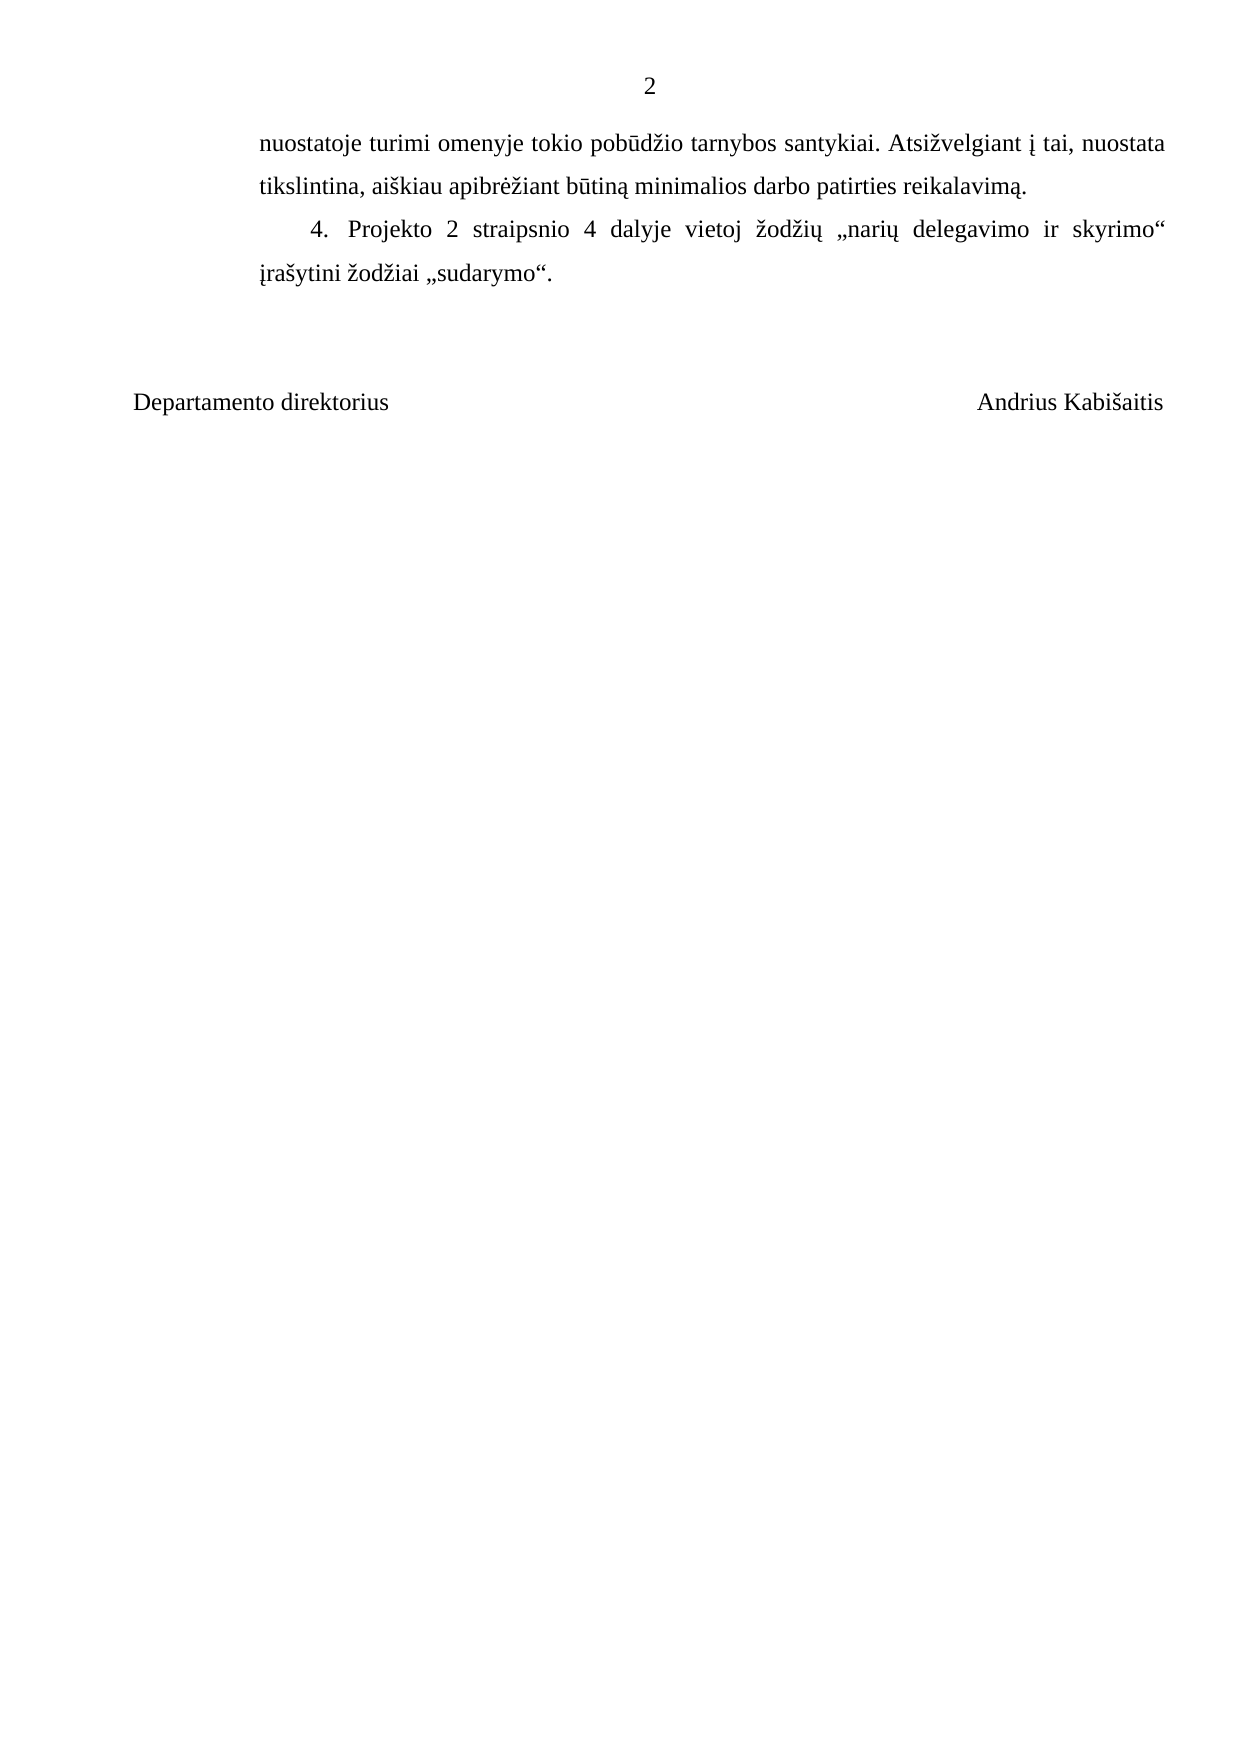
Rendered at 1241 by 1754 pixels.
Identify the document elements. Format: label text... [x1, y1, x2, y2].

list Projekto 2 straipsnio 4 dalyje vietoj žodžių „narių delegavimo ir skyrimo“ įrašytini žodžiai „sudarymo“. [222, 214, 1167, 286]
text Departamento direktorius Andrius Kabišaitis [133, 387, 1167, 416]
list nuostatoje turimi omenyje tokio pobūdžio tarnybos santykiai. Atsižvelgiant į tai, nuostata tikslintina, aiškiau apibrėžiant būtiną minimalios darbo patirties reikalavimą. [222, 128, 1167, 200]
